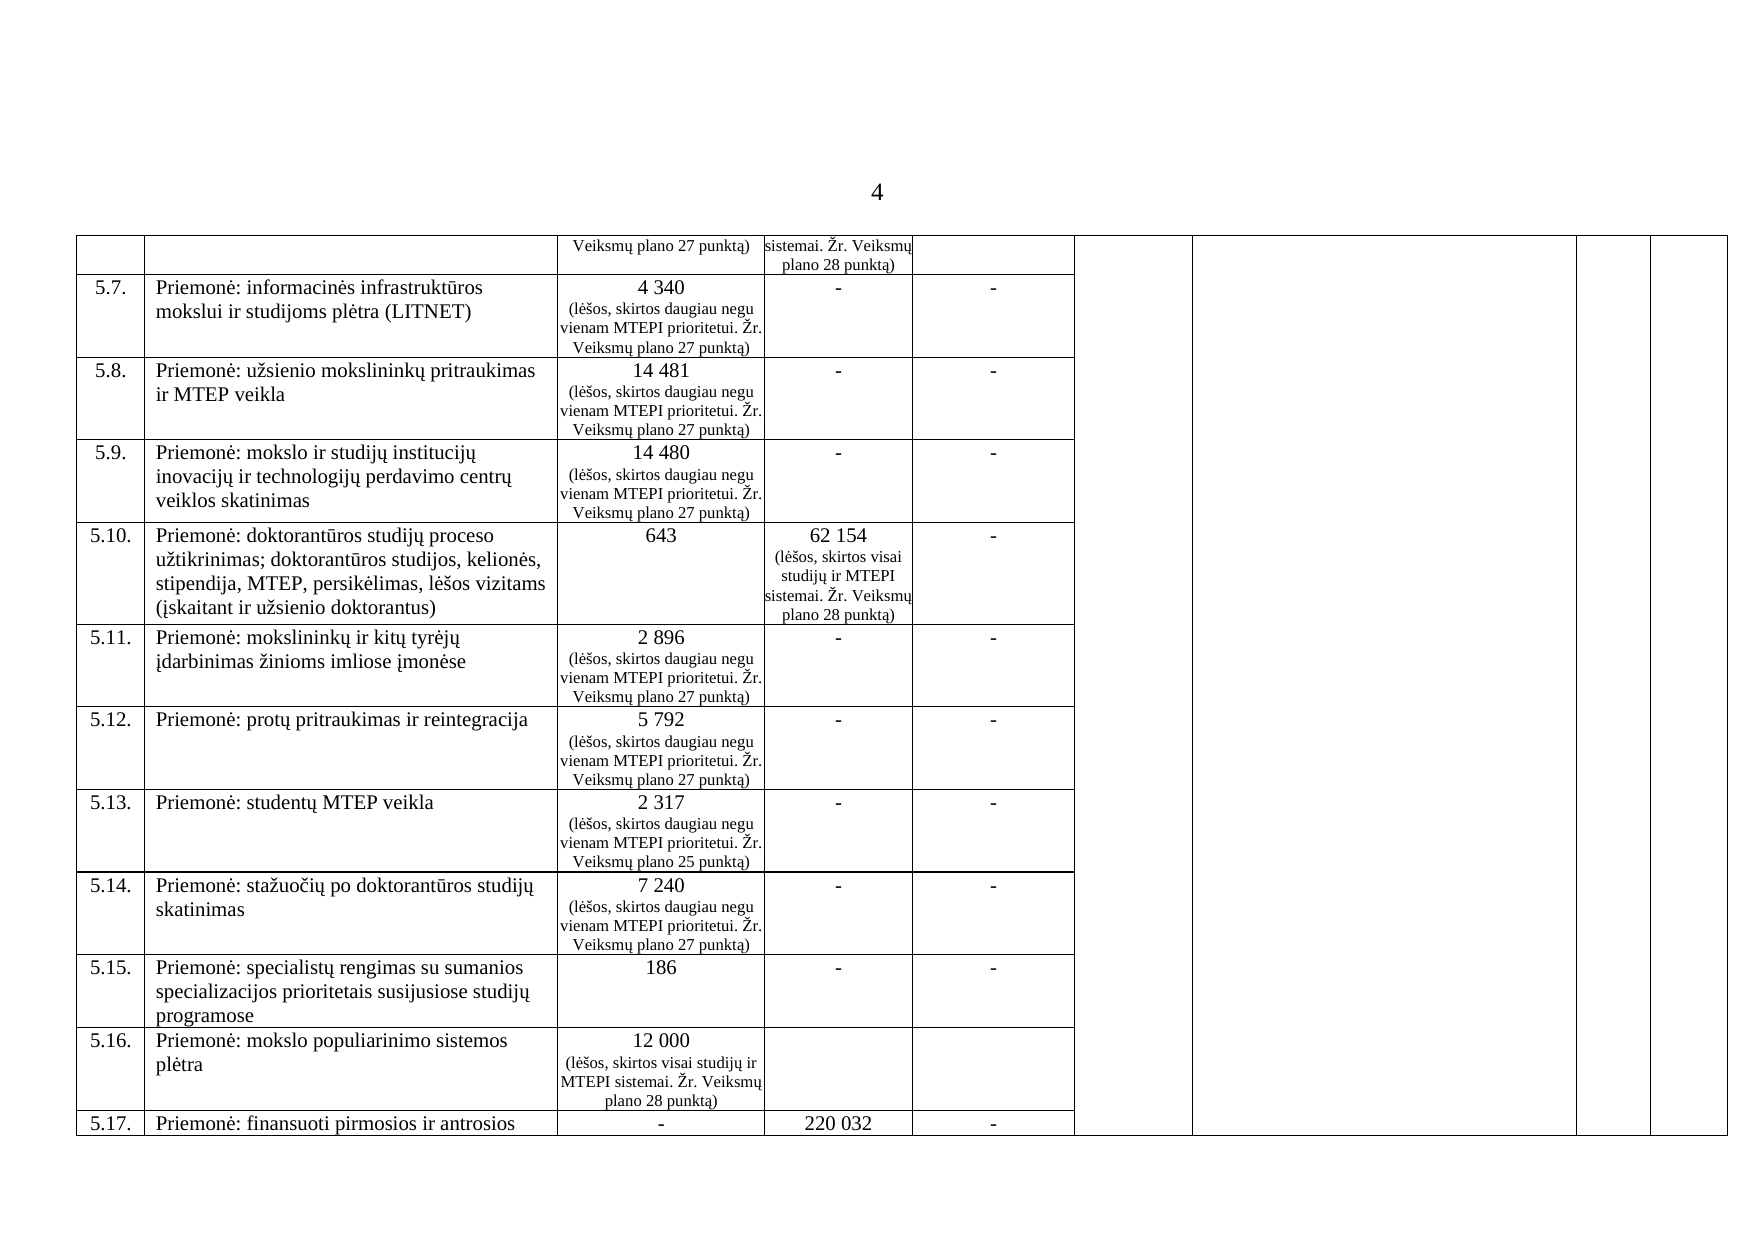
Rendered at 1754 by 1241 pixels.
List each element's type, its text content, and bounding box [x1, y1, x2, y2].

table_cell - [913, 236, 1074, 274]
table_cell 2 896 (lėšos, skirtos daugiau negu vienam MTEPI prioritetui. Žr. Veiksmų plano 27 punktą) [558, 625, 764, 706]
table_cell [1075, 236, 1192, 1135]
table_cell - [765, 440, 912, 522]
table_cell 5.8. [77, 358, 144, 439]
table_cell Priemonė: studentų MTEP veikla [145, 790, 557, 871]
table_cell 5.10. [77, 523, 144, 624]
table_cell 5.9. [77, 440, 144, 522]
table_cell - [765, 955, 912, 1027]
table_cell - [765, 873, 912, 954]
table_cell - [765, 707, 912, 789]
table_cell - [765, 625, 912, 706]
table_cell Priemonė: stažuočių po doktorantūros studijų skatinimas [145, 873, 557, 954]
table_cell - [913, 358, 1074, 439]
table_cell 220 032 [765, 1111, 912, 1135]
table_cell 186 [558, 955, 764, 1027]
table_cell - [913, 955, 1074, 1027]
table_cell [1651, 236, 1727, 1135]
table_cell 5.13. [77, 790, 144, 871]
table_cell 2 317 (lėšos, skirtos daugiau negu vienam MTEPI prioritetui. Žr. Veiksmų plano 25 punktą) [558, 790, 764, 871]
table_cell - [913, 707, 1074, 789]
table_cell Priemonė: mokslo ir studijų institucijų inovacijų ir technologijų perdavimo centrų veiklos skatinimas [145, 440, 557, 522]
table_cell 14 481 (lėšos, skirtos daugiau negu vienam MTEPI prioritetui. Žr. Veiksmų plano 27 punktą) [558, 358, 764, 439]
table_cell [1577, 236, 1650, 1135]
table_cell Priemonė: mokslo populiarinimo sistemos plėtra [145, 1028, 557, 1110]
table_cell - [913, 523, 1074, 624]
table_cell 5.16. [77, 1028, 144, 1110]
table_cell - [913, 873, 1074, 954]
table_cell - [765, 275, 912, 357]
table_cell - [913, 1111, 1074, 1135]
table_cell 62 154 (lėšos, skirtos visai studijų ir MTEPI sistemai. Žr. Veiksmų plano 28 punktą) [765, 523, 912, 624]
table_cell - [765, 358, 912, 439]
table_cell [77, 236, 144, 274]
table_cell Priemonė: protų pritraukimas ir reintegracija [145, 707, 557, 789]
table_cell Priemonė: užsienio mokslininkų pritraukimas ir MTEP veikla [145, 358, 557, 439]
table_cell - [765, 790, 912, 871]
table_cell Priemonė: specialistų rengimas su sumanios specializacijos prioritetais susijusiose studijų programose [145, 955, 557, 1027]
table_cell sistemai. Žr. Veiksmų plano 28 punktą) [765, 236, 912, 274]
table_cell 4 340 (lėšos, skirtos daugiau negu vienam MTEPI prioritetui. Žr. Veiksmų plano 27 punktą) [558, 275, 764, 357]
table_cell 14 480 (lėšos, skirtos daugiau negu vienam MTEPI prioritetui. Žr. Veiksmų plano 27 punktą) [558, 440, 764, 522]
table_cell Veiksmų plano 27 punktą) [558, 236, 764, 274]
table_cell Priemonė: mokslininkų ir kitų tyrėjų įdarbinimas žinioms imliose įmonėse [145, 625, 557, 706]
table_cell Priemonė: finansuoti pirmosios ir antrosios [145, 1111, 557, 1135]
table_cell [913, 1028, 1074, 1110]
table_cell 5.17. [77, 1111, 144, 1135]
table_cell 5.15. [77, 955, 144, 1027]
table_cell Priemonė: doktorantūros studijų proceso užtikrinimas; doktorantūros studijos, kelionės, stipendija, MTEP, persikėlimas, lėšos vizitams (įskaitant ir užsienio doktorantus) [145, 523, 557, 624]
table_cell 12 000 (lėšos, skirtos visai studijų ir MTEPI sistemai. Žr. Veiksmų plano 28 punktą) [558, 1028, 764, 1110]
table_cell 5.11. [77, 625, 144, 706]
table_cell - [913, 440, 1074, 522]
table_cell 643 [558, 523, 764, 624]
table_cell - [913, 790, 1074, 871]
table_cell - [558, 1111, 764, 1135]
table_cell Priemonė: informacinės infrastruktūros mokslui ir studijoms plėtra (LITNET) [145, 275, 557, 357]
table_cell 5 792 (lėšos, skirtos daugiau negu vienam MTEPI prioritetui. Žr. Veiksmų plano 27 punktą) [558, 707, 764, 789]
table_cell 5.14. [77, 873, 144, 954]
table_cell [1193, 236, 1576, 1135]
table_cell 5.12. [77, 707, 144, 789]
table_cell 7 240 (lėšos, skirtos daugiau negu vienam MTEPI prioritetui. Žr. Veiksmų plano 27 punktą) [558, 873, 764, 954]
table_cell - [913, 275, 1074, 357]
table_cell 5.7. [77, 275, 144, 357]
table_cell [145, 236, 557, 274]
table_cell [765, 1028, 912, 1110]
table_cell - [913, 625, 1074, 706]
